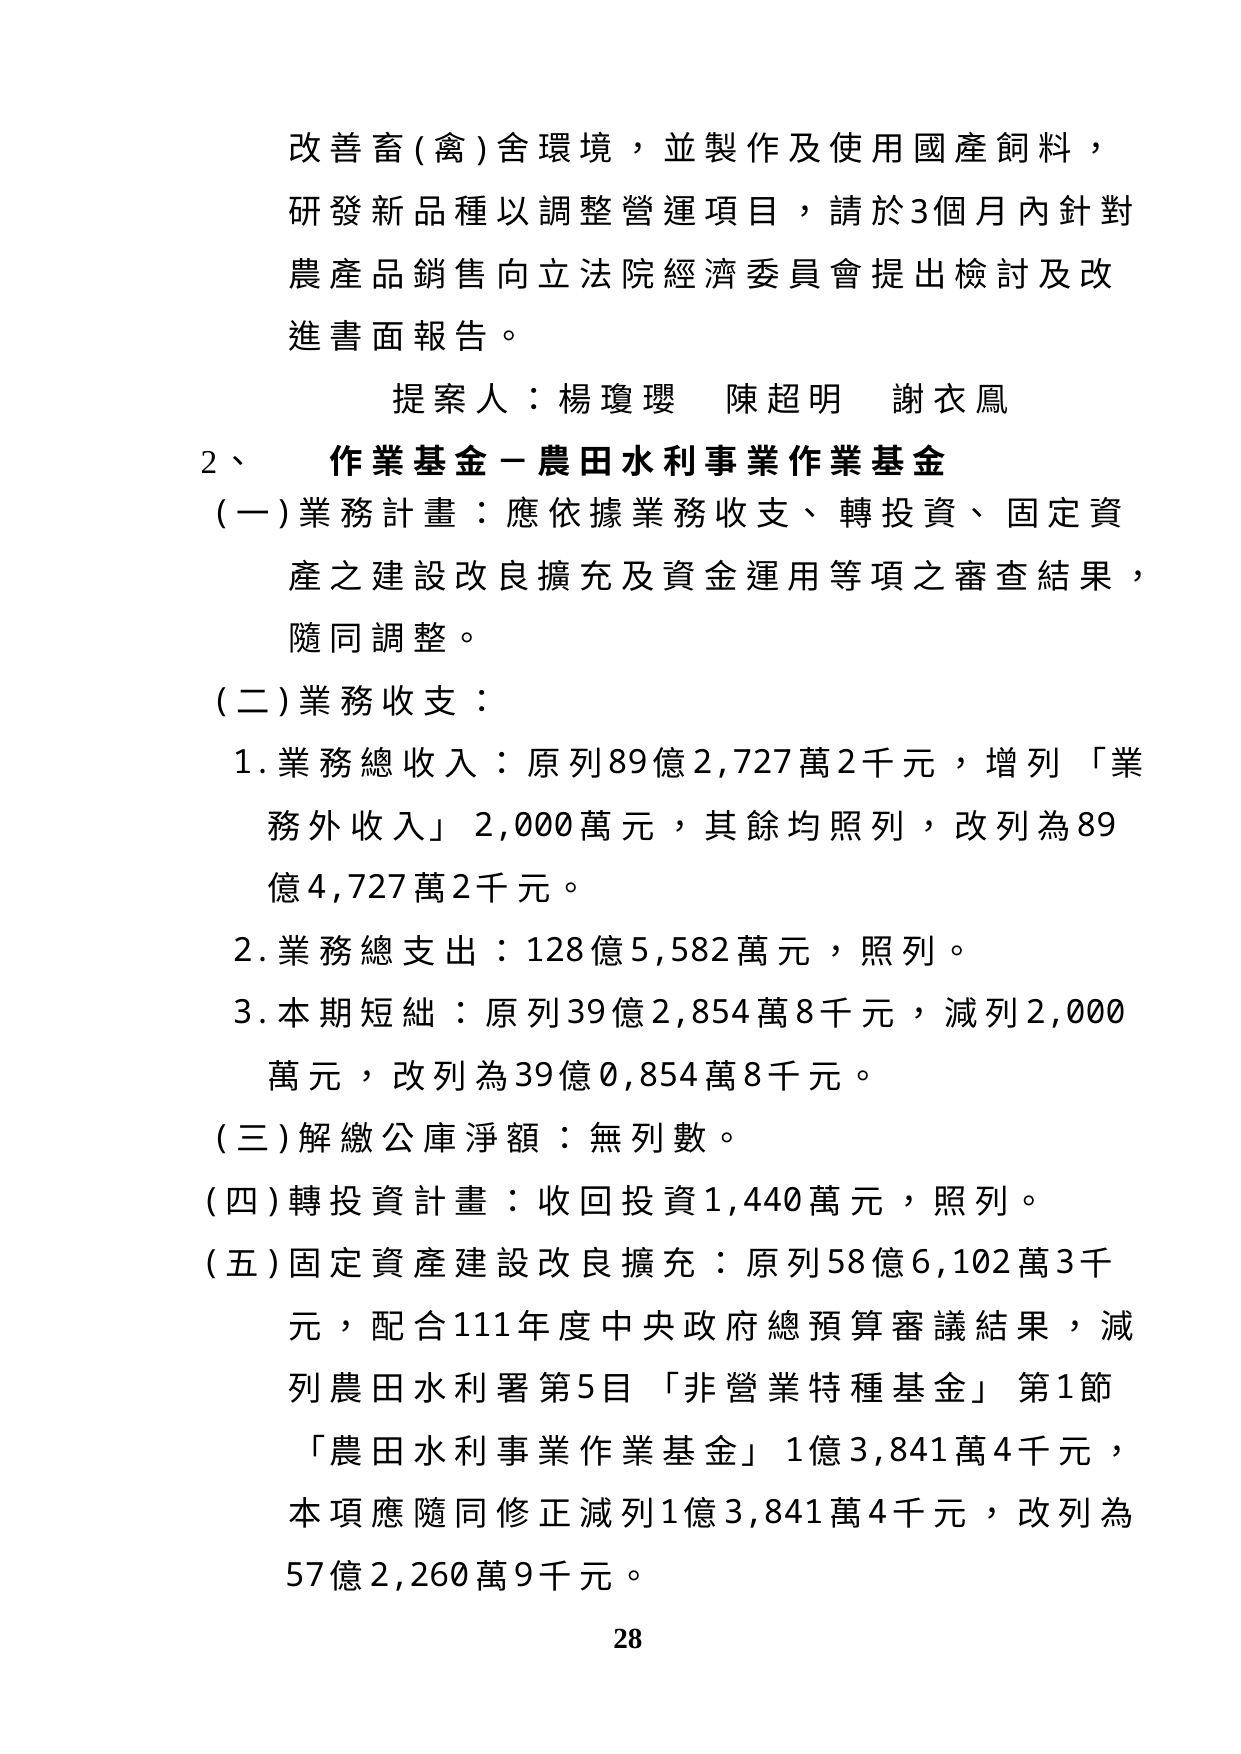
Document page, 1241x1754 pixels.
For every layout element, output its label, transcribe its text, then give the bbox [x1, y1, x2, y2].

list 作業基金－農田水利事業作業基金 [199, 417, 1148, 480]
text (三)解繳公庫淨額：無列數。 [202, 1105, 1148, 1167]
text (二)業務收支： [204, 667, 1148, 730]
text 1.業務總收入：原列89億2,727萬2千元，增列「業務外收入」2,000萬元，其餘均照列，改列為89億4,727萬2千元。 [226, 730, 1148, 917]
text 2.業務總支出：128億5,582萬元，照列。 [226, 917, 1148, 980]
text (一)業務計畫：應依據業務收支、轉投資、固定資產之建設改良擴充及資金運用等項之審查結果，隨同調整。 [207, 480, 1148, 667]
text (四)轉投資計畫：收回投資1,440萬元，照列。 [200, 1167, 1148, 1230]
text (五)固定資產建設改良擴充：原列58億6,102萬3千元，配合111年度中央政府總預算審議結果，減列農田水利署第5目「非營業特種基金」第1節「農田水利事業作業基金」1億3,841萬4千元，本項應隨同修正減列1億3,841萬4千元，改列為57億2,260萬9千元。 [200, 1230, 1148, 1605]
text 3.本期短絀：原列39億2,854萬8千元，減列2,000萬元，改列為39億0,854萬8千元。 [226, 980, 1148, 1105]
text 提案人：楊瓊瓔 陳超明 謝衣鳯 [384, 355, 1044, 417]
text 改善畜(禽)舍環境，並製作及使用國產飼料，研發新品種以調整營運項目，請於3個月內針對農產品銷售向立法院經濟委員會提出檢討及改進書面報告。 [224, 105, 1148, 355]
